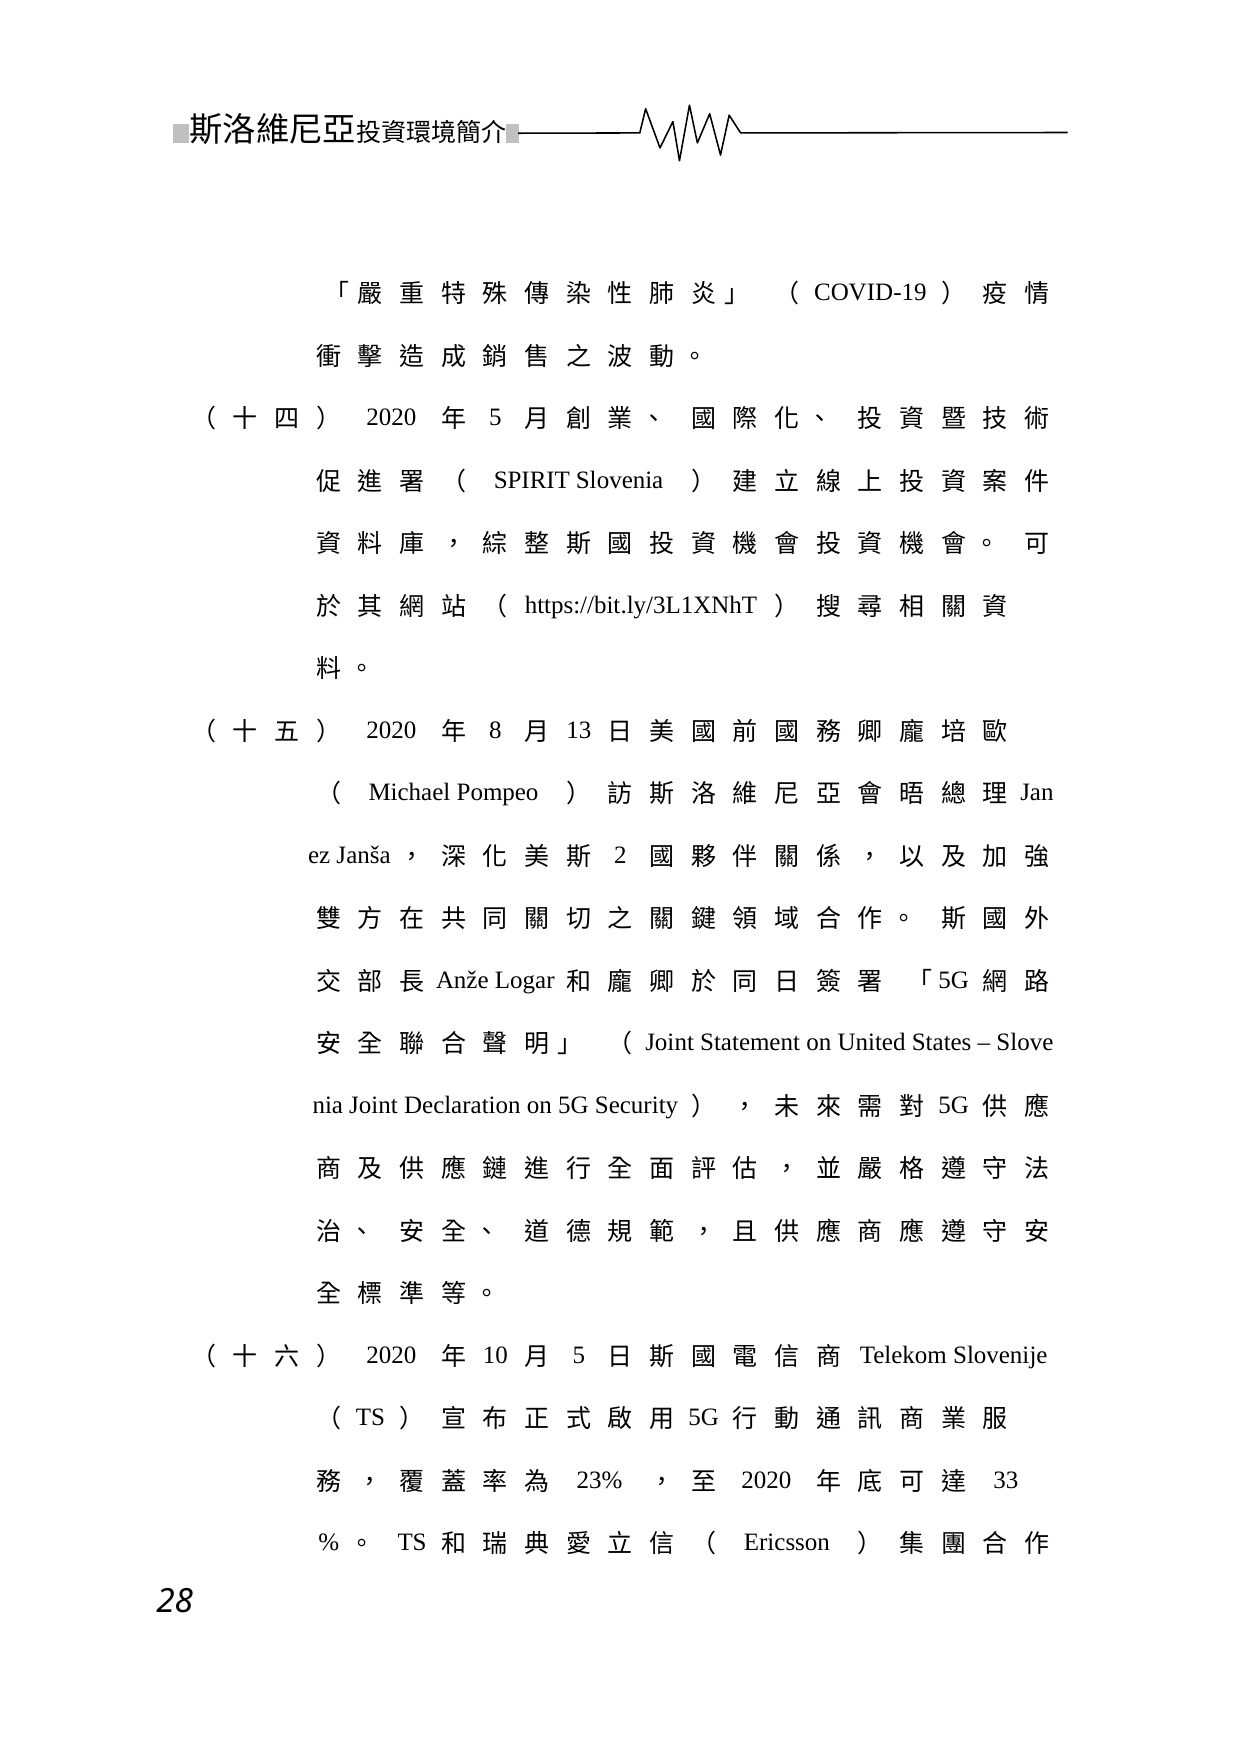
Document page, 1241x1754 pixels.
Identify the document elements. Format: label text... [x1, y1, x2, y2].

text 「嚴重特殊傳染性肺炎」（COVID-19）疫情衝擊造成銷售之波動。 [183, 250, 1058, 375]
text （十四）2020年5月創業、國際化、投資暨技術促進署（SPIRIT Slovenia）建立線上投資案件資料庫，綜整斯國投資機會投資機會。可於其網站（https://bit.ly/3L1XNhT）搜尋相關資料。 [183, 375, 1058, 688]
text （十五）2020年8月13日美國前國務卿龐培歐（Michael Pompeo）訪斯洛維尼亞會晤總理Janez Janša，深化美斯2國夥伴關係，以及加強雙方在共同關切之關鍵領域合作。斯國外交部長Anže Logar和龐卿於同日簽署「5G網路安全聯合聲明」（Joint Statement on United States – Slovenia Joint Declaration on 5G Security），未來需對5G供應商及供應鏈進行全面評估，並嚴格遵守法治、安全、道德規範，且供應商應遵守安全標準等。 [183, 688, 1058, 1313]
text （十六）2020年10月5日斯國電信商Telekom Slovenije（TS）宣布正式啟用5G行動通訊商業服務，覆蓋率為23%，至2020年底可達33%。TS和瑞典愛立信（Ericsson）集團合作 [183, 1313, 1058, 1563]
